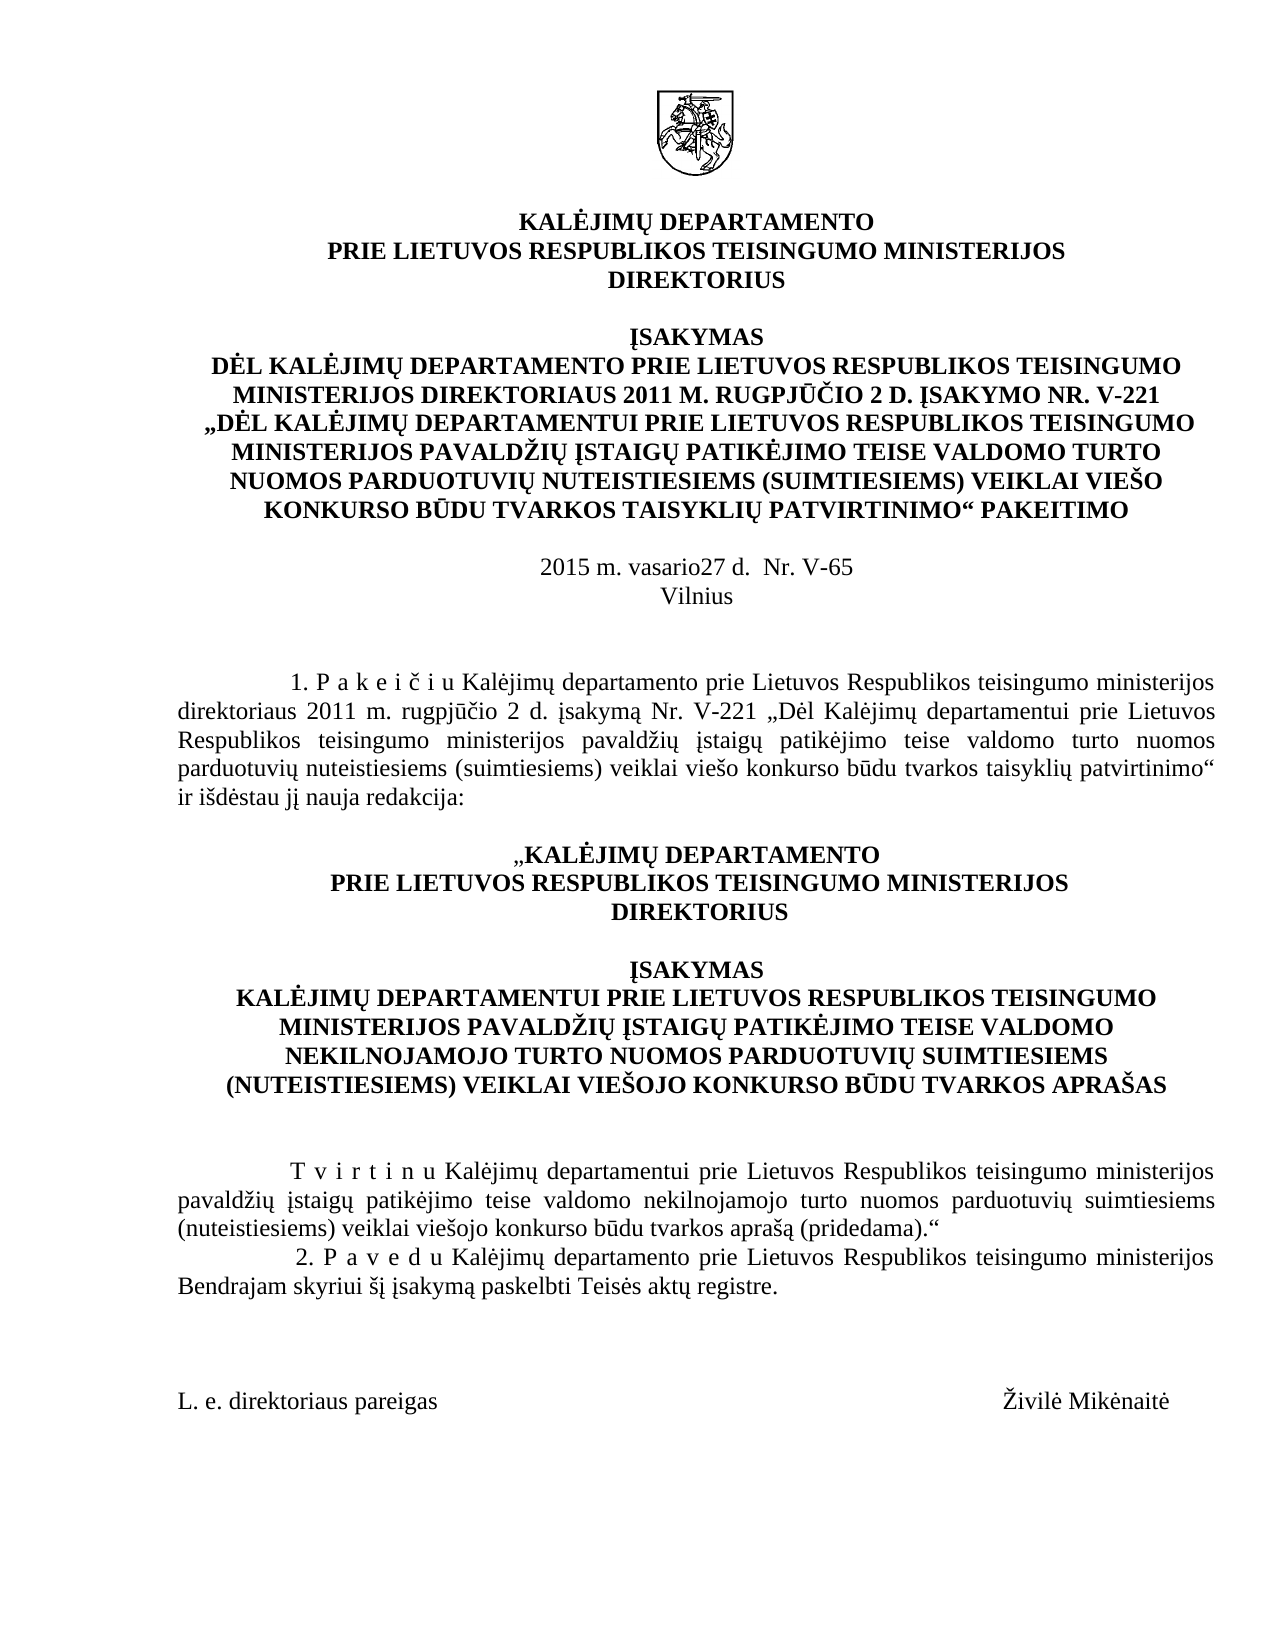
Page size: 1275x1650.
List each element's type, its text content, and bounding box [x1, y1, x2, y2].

text L. e. direktoriaus pareigas Živilė Mikėnaitė [177, 1386, 1216, 1415]
text KALĖJIMŲ DEPARTAMENTUI PRIE LIETUVOS RESPUBLIKOS TEISINGUMO MINISTERIJOS PAVALDŽIŲ ĮSTAIGŲ PATIKĖJIMO TEISE VALDOMO NEKILNOJAMOJO TURTO NUOMOS PARDUOTUVIŲ SUIMTIESIEMS (NUTEISTIESIEMS) VEIKLAI VIEŠOJO KONKURSO BŪDU TVARKOS aprašas [177, 983, 1216, 1098]
text T v i r t i n u Kalėjimų departamentui prie Lietuvos Respublikos teisingumo ministerijos pavaldžių įstaigų patikėjimo teise valdomo nekilnojamojo turto nuomos parduotuvių suimtiesiems (nuteistiesiems) veiklai viešojo konkurso būdu tvarkos aprašą (pridedama).“ [177, 1156, 1216, 1242]
text PRIE LIETUVOS RESPUBLIKOS TEISINGUMO MINISTERIJOS [177, 236, 1216, 265]
text „KALĖJIMŲ DEPARTAMENTO [177, 840, 1216, 868]
text DIREKTORIUS [177, 897, 1216, 926]
text DĖL KALĖJIMŲ DEPARTAMENTO PRIE LIETUVOS RESPUBLIKOS TEISINGUMO MINISTERIJOS DIREKTORIAUS 2011 M. RUGPJŪČIO 2 D. ĮSAKYMO NR. V-221 [177, 351, 1216, 408]
text „DĖL KALĖJIMŲ DEPARTAMENTUI PRIE LIETUVOS RESPUBLIKOS TEISINGUMO MINISTERIJOS PAVALDŽIŲ ĮSTAIGŲ PATIKĖJIMO TEISE VALDOMO TURTO NUOMOS PARDUOTUVIŲ NUTEISTIESIEMS (SUIMTIESIEMS) VEIKLAI VIEŠO KONKURSO BŪDU TVARKOS TAISYKLIŲ PATVIRTINIMO“ PAKEITIMO [177, 408, 1216, 523]
text KALĖJIMŲ DEPARTAMENTO [177, 207, 1216, 236]
text DIREKTORIUS [177, 265, 1216, 293]
text Vilnius [177, 581, 1216, 610]
text PRIE LIETUVOS RESPUBLIKOS TEISINGUMO MINISTERIJOS [177, 868, 1216, 897]
text 2. P a v e d u Kalėjimų departamento prie Lietuvos Respublikos teisingumo ministerijos Bendrajam skyriui šį įsakymą paskelbti Teisės aktų registre. [177, 1242, 1216, 1300]
text ĮSAKYMAS [177, 955, 1216, 983]
text 1. P a k e i č i u Kalėjimų departamento prie Lietuvos Respublikos teisingumo ministerijos direktoriaus 2011 m. rugpjūčio 2 d. įsakymą Nr. V-221 „Dėl Kalėjimų departamentui prie Lietuvos Respublikos teisingumo ministerijos pavaldžių įstaigų patikėjimo teise valdomo turto nuomos parduotuvių nuteistiesiems (suimtiesiems) veiklai viešo konkurso būdu tvarkos taisyklių patvirtinimo“ ir išdėstau jį nauja redakcija: [177, 667, 1216, 811]
text ĮSAKYMAS [177, 322, 1216, 351]
text 2015 m. vasario27 d. Nr. V-65 [177, 552, 1216, 581]
